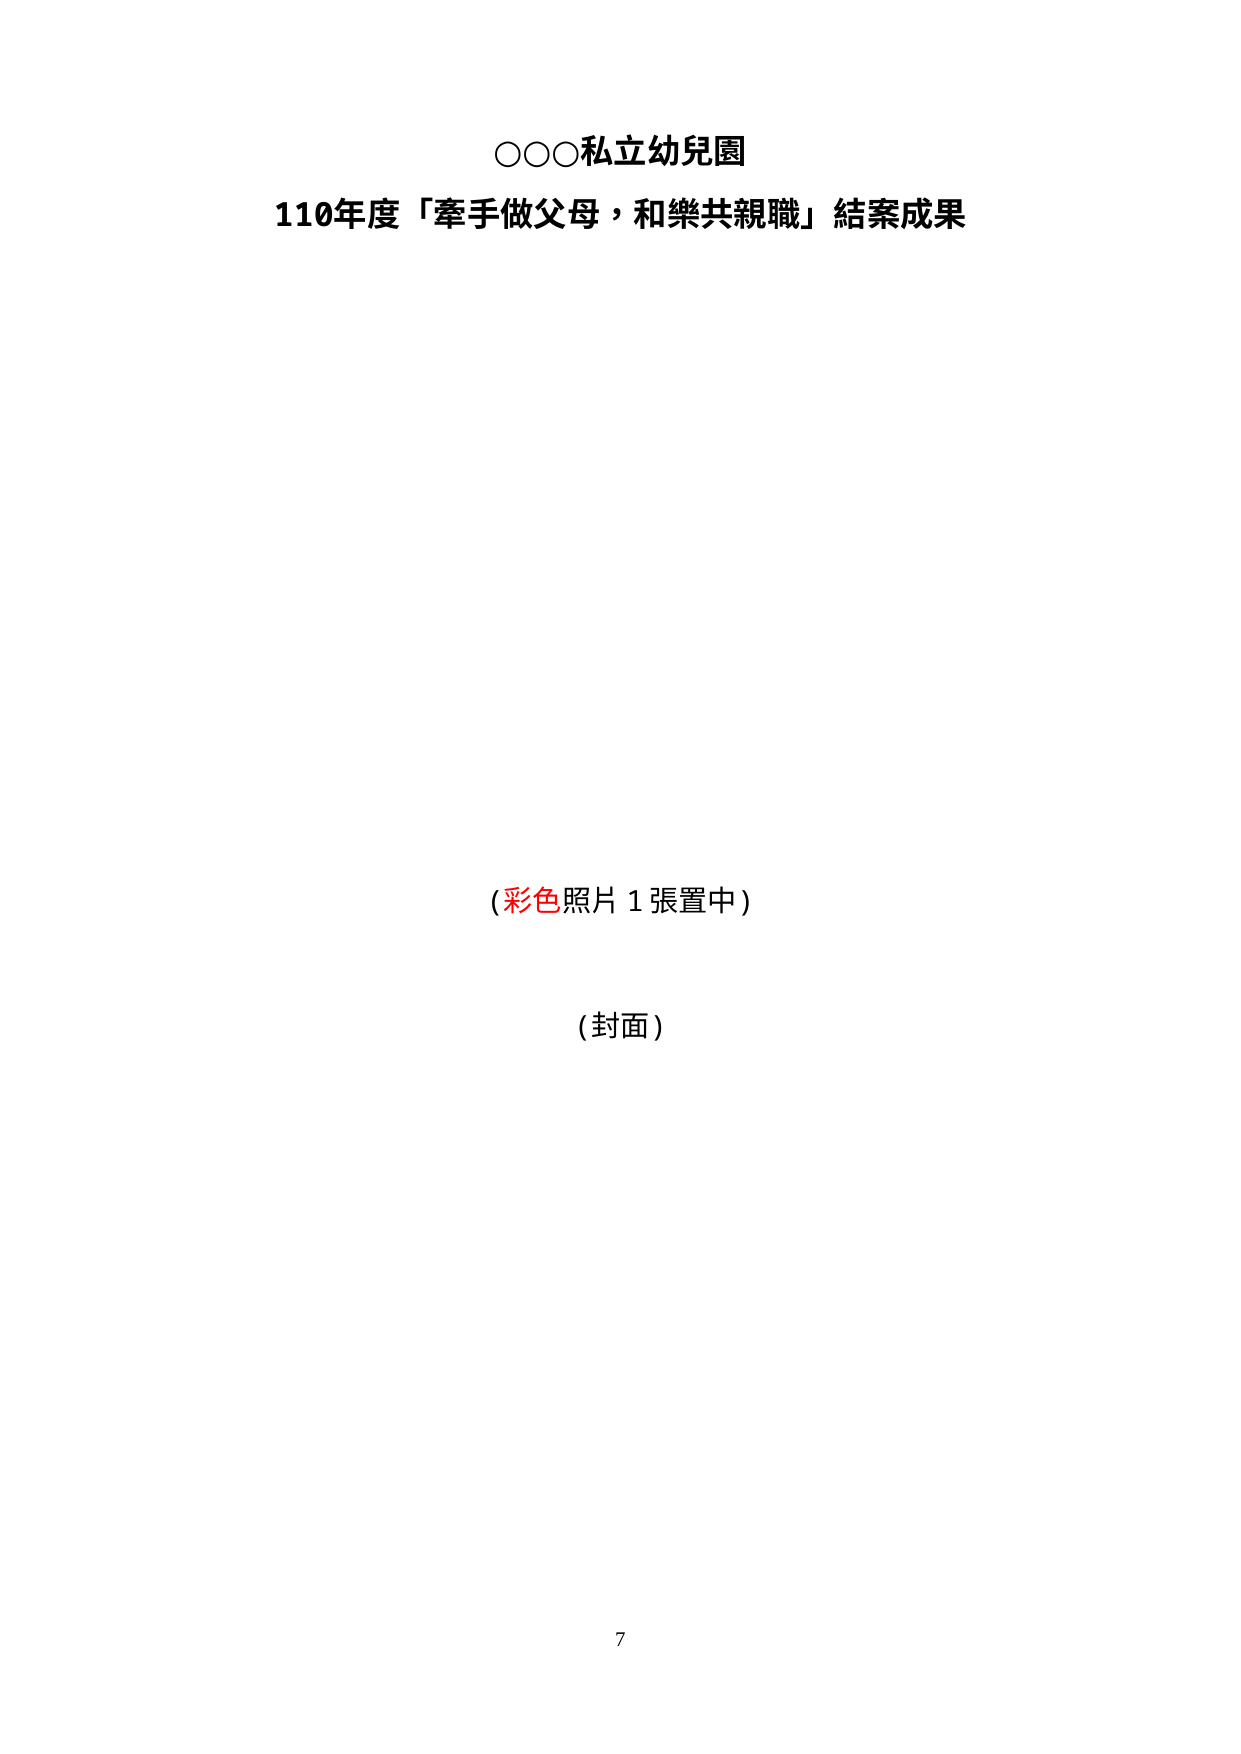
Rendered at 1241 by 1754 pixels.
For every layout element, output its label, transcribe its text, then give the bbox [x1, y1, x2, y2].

text (彩色照片1張置中) [148, 858, 1092, 920]
text 110年度「牽手做父母，和樂共親職」結案成果 [148, 170, 1092, 233]
text ○○○私立幼兒園 [148, 108, 1092, 170]
text (封面) [148, 983, 1092, 1045]
